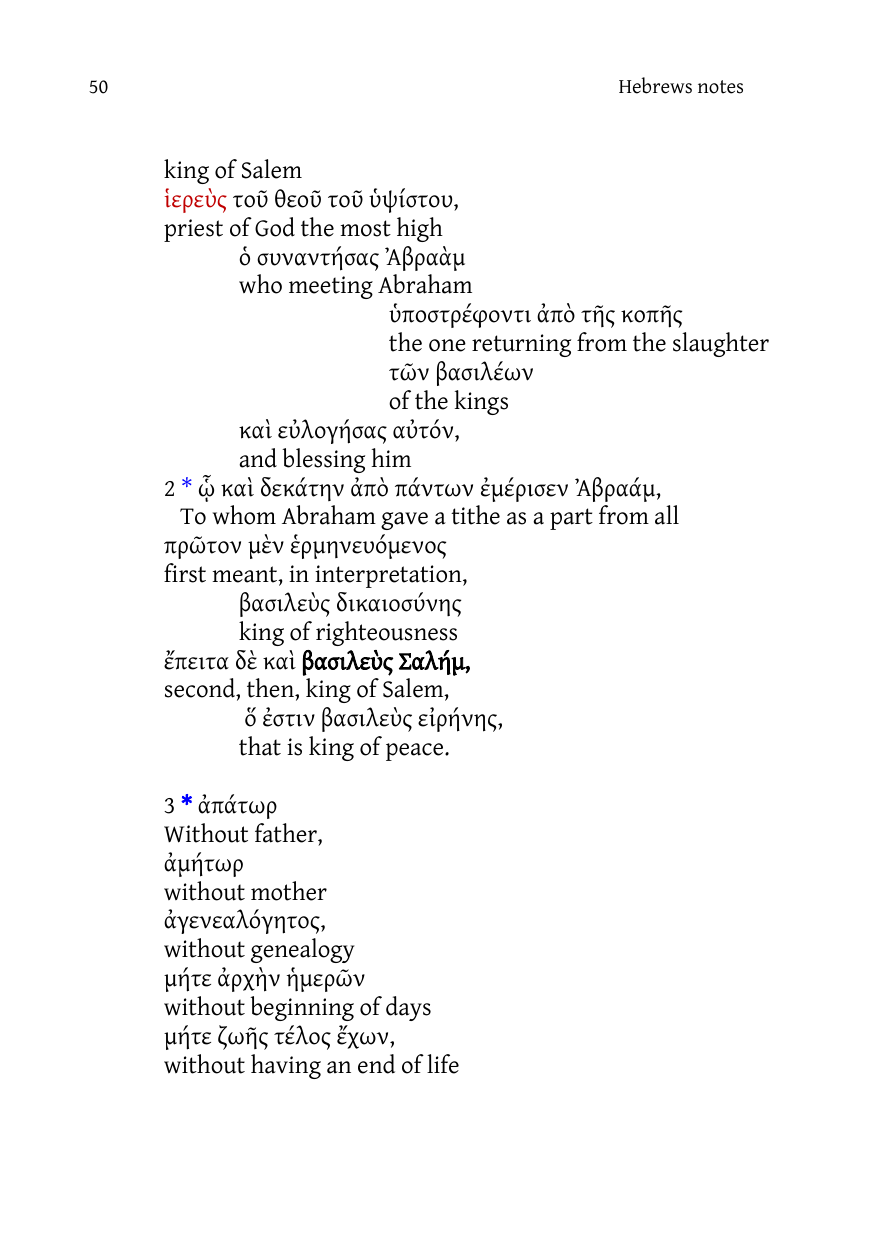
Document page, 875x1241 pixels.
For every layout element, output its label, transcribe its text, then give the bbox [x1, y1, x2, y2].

text without having an end of life [164, 1051, 785, 1080]
text ἱερεὺς τοῦ θεοῦ τοῦ ὑψίστου, [89, 185, 785, 214]
text βασιλεὺς δικαιοσύνης [164, 589, 785, 618]
text τῶν βασιλέων [389, 358, 785, 387]
text second, then, king of Salem, [89, 676, 785, 705]
text ὑποστρέφοντι ἀπὸ τῆς κοπῆς [389, 301, 785, 330]
text the one returning from the slaughter [389, 330, 785, 358]
text king of Salem [89, 157, 785, 185]
text Without father, [164, 820, 785, 849]
text μήτε ἀρχὴν ἡμερῶν [164, 964, 785, 993]
text without beginning of days [164, 993, 785, 1022]
text without mother [164, 878, 785, 907]
text καὶ εὐλογήσας αὐτόν, [164, 416, 785, 445]
text ἔπειτα δὲ καὶ βασιλεὺς Σαλήμ, [89, 647, 785, 676]
text who meeting Abraham [239, 272, 785, 301]
text and blessing him [164, 445, 785, 474]
text ὁ συναντήσας Ἀβραὰμ [239, 243, 785, 272]
text priest of God the most high [89, 214, 785, 243]
text without genealogy [164, 936, 785, 964]
text To whom Abraham gave a tithe as a part from all [164, 503, 785, 532]
text μήτε ζωῆς τέλος ἔχων, [164, 1022, 785, 1051]
text ὅ ἐστιν βασιλεὺς εἰρήνης, [164, 705, 785, 734]
text ἀγενεαλόγητος, [164, 907, 785, 936]
text πρῶτον μὲν ἑρμηνευόμενος [164, 532, 785, 561]
text 3 * ἀπάτωρ [164, 791, 785, 820]
text of the kings [389, 387, 785, 416]
text first meant, in interpretation, [164, 561, 785, 589]
text ἀμήτωρ [164, 849, 785, 878]
text 2 * ᾧ καὶ δεκάτην ἀπὸ πάντων ἐμέρισεν Ἀβραάμ, [164, 474, 785, 503]
text king of righteousness [164, 618, 785, 647]
text that is king of peace. [164, 734, 785, 762]
